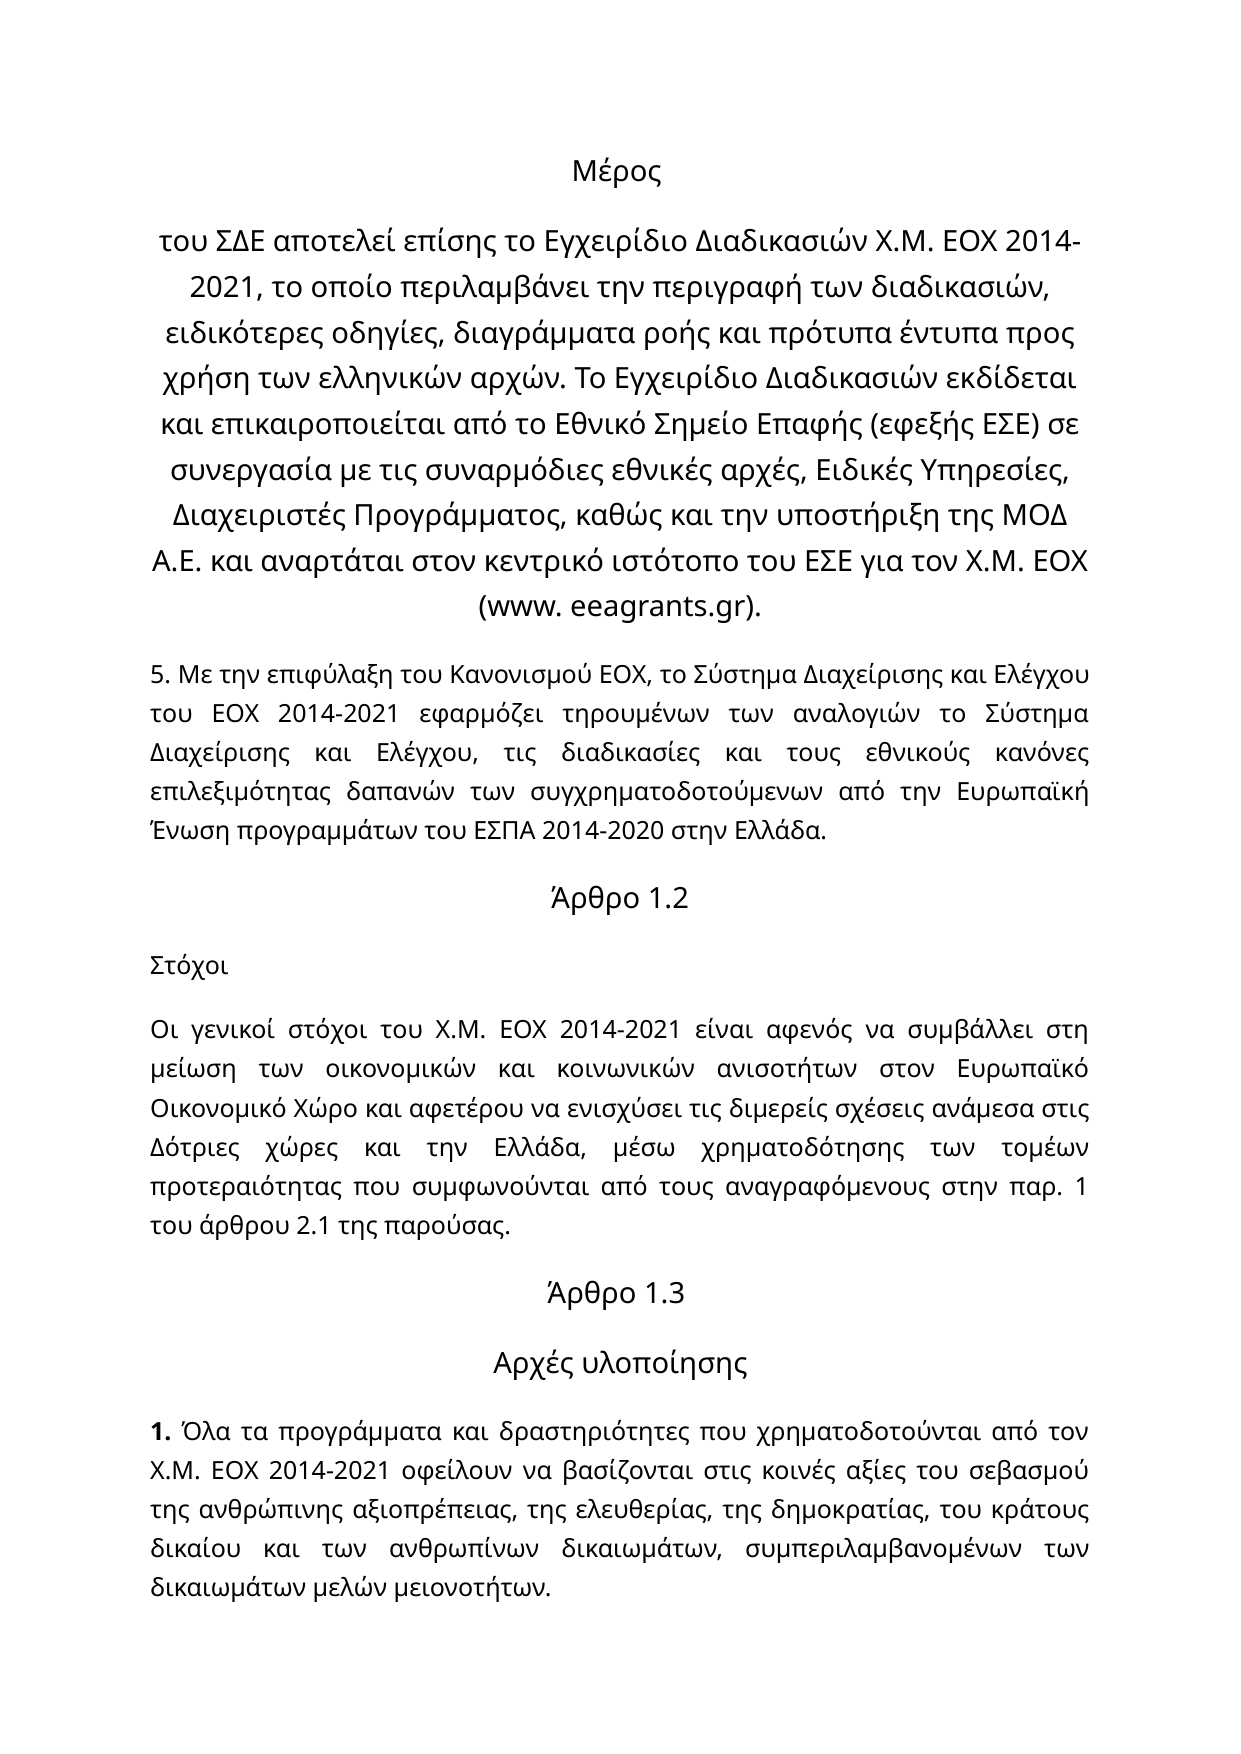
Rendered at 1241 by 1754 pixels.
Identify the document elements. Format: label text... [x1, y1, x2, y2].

text 1. Όλα τα προγράμματα και δραστηριότητες που χρηματοδοτούνται από τον Χ.Μ. ΕΟΧ 2014-2021 οφείλουν να βασίζονται στις κοινές αξίες του σεβασμού της ανθρώπινης αξιοπρέπειας, της ελευθερίας, της δημοκρατίας, του κράτους δικαίου και των ανθρωπίνων δικαιωμάτων, συμπεριλαμβανομένων των δικαιωμάτων μελών μειονοτήτων. [150, 1413, 1090, 1604]
subtitle Αρχές υλοποίησης [150, 1342, 1090, 1382]
subtitle Άρθρο 1.2 [150, 877, 1090, 917]
subtitle Άρθρο 1.3 [150, 1272, 1090, 1312]
text Στόχοι [150, 948, 1090, 982]
text 5. Με την επιφύλαξη του Κανονισμού ΕΟΧ, το Σύστημα Διαχείρισης και Ελέγχου του ΕΟΧ 2014-2021 εφαρμόζει τηρουμένων των αναλογιών το Σύστημα Διαχείρισης και Ελέγχου, τις διαδικασίες και τους εθνικούς κανόνες επιλεξιμότητας δαπανών των συγχρηματοδοτούμενων από την Ευρωπαϊκή Ένωση προγραμμάτων του ΕΣΠΑ 2014-2020 στην Ελλάδα. [150, 656, 1090, 847]
text Οι γενικοί στόχοι του Χ.Μ. ΕΟΧ 2014-2021 είναι αφενός να συμβάλλει στη μείωση των οικονομικών και κοινωνικών ανισοτήτων στον Ευρωπαϊκό Οικονομικό Χώρο και αφετέρου να ενισχύσει τις διμερείς σχέσεις ανάμεσα στις Δότριες χώρες και την Ελλάδα, μέσω χρηματοδότησης των τομέων προτεραιότητας που συμφωνούνται από τους αναγραφόμενους στην παρ. 1 του άρθρου 2.1 της παρούσας. [150, 1012, 1090, 1242]
subtitle Μέρος [150, 150, 1090, 190]
subtitle του ΣΔΕ αποτελεί επίσης το Εγχειρίδιο Διαδικασιών Χ.Μ. ΕΟΧ 2014- 2021, το οποίο περιλαμβάνει την περιγραφή των διαδικασιών, ειδικότερες οδηγίες, διαγράμματα ροής και πρότυπα έντυπα προς χρήση των ελληνικών αρχών. Το Εγχειρίδιο Διαδικασιών εκδίδεται και επικαιροποιείται από το Εθνικό Σημείο Επαφής (εφεξής ΕΣΕ) σε συνεργασία με τις συναρμόδιες εθνικές αρχές, Ειδικές Υπηρεσίες, Διαχειριστές Προγράμματος, καθώς και την υποστήριξη της ΜΟΔ Α.Ε. και αναρτάται στον κεντρικό ιστότοπο του ΕΣΕ για τον Χ.Μ. ΕΟΧ (www. eeagrants.gr). [150, 221, 1090, 625]
